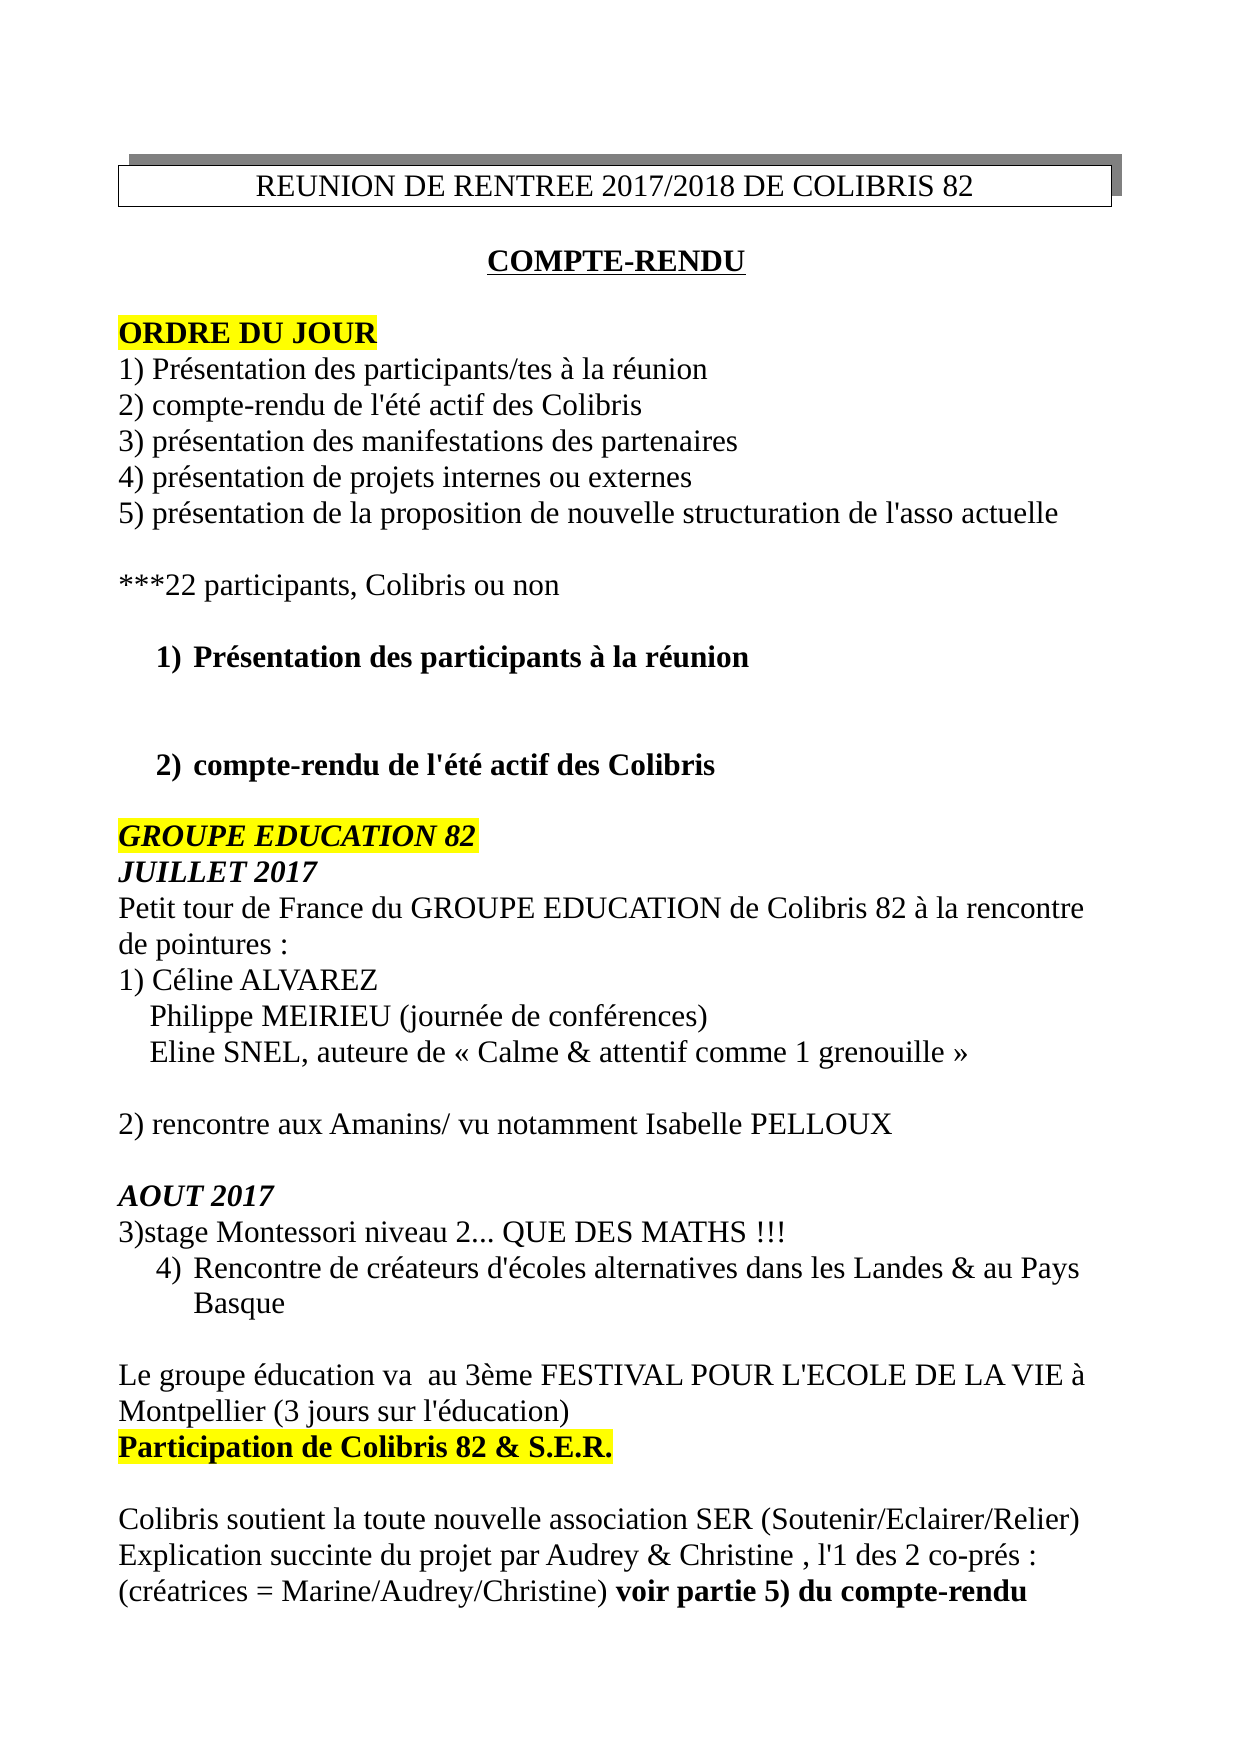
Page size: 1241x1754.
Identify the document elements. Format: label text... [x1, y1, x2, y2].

text GROUPE EDUCATION 82 [118, 818, 1122, 853]
text REUNION DE RENTREE 2017/2018 DE COLIBRIS 82 [119, 166, 1111, 206]
text Colibris soutient la toute nouvelle association SER (Soutenir/Eclairer/Relier) [118, 1500, 1122, 1536]
text 2) compte-rendu de l'été actif des Colibris [118, 386, 1122, 422]
text 4) présentation de projets internes ou externes [118, 458, 1122, 494]
text 1) Présentation des participants/tes à la réunion [118, 350, 1122, 386]
text Petit tour de France du GROUPE EDUCATION de Colibris 82 à la rencontre de pointures : [118, 889, 1122, 961]
text ***22 participants, Colibris ou non [118, 566, 1122, 602]
text Participation de Colibris 82 & S.E.R. [118, 1428, 1122, 1464]
text COMPTE-RENDU [118, 243, 1122, 278]
list Présentation des participants à la réunion [156, 638, 1122, 674]
text AOUT 2017 [118, 1177, 1122, 1213]
text 5) présentation de la proposition de nouvelle structuration de l'asso actuelle [118, 494, 1122, 530]
list Rencontre de créateurs d'écoles alternatives dans les Landes & au Pays Basque [156, 1249, 1122, 1321]
list compte-rendu de l'été actif des Colibris [156, 746, 1122, 782]
text 3)stage Montessori niveau 2... QUE DES MATHS !!! [118, 1213, 1122, 1249]
text 3) présentation des manifestations des partenaires [118, 422, 1122, 458]
text 2) rencontre aux Amanins/ vu notamment Isabelle PELLOUX [118, 1105, 1122, 1141]
text Eline SNEL, auteure de « Calme & attentif comme 1 grenouille » [118, 1033, 1122, 1069]
text Le groupe éducation va au 3ème FESTIVAL POUR L'ECOLE DE LA VIE à Montpellier (3 jours sur l'éducation) [118, 1357, 1122, 1428]
text ORDRE DU JOUR [118, 314, 1122, 350]
text Explication succinte du projet par Audrey & Christine , l'1 des 2 co-prés : (créatrices = Marine/Audrey/Christine) voir partie 5) du compte-rendu [118, 1536, 1122, 1608]
text JUILLET 2017 [118, 853, 1122, 889]
text Philippe MEIRIEU (journée de conférences) [118, 997, 1122, 1033]
text 1) Céline ALVAREZ [118, 961, 1122, 997]
